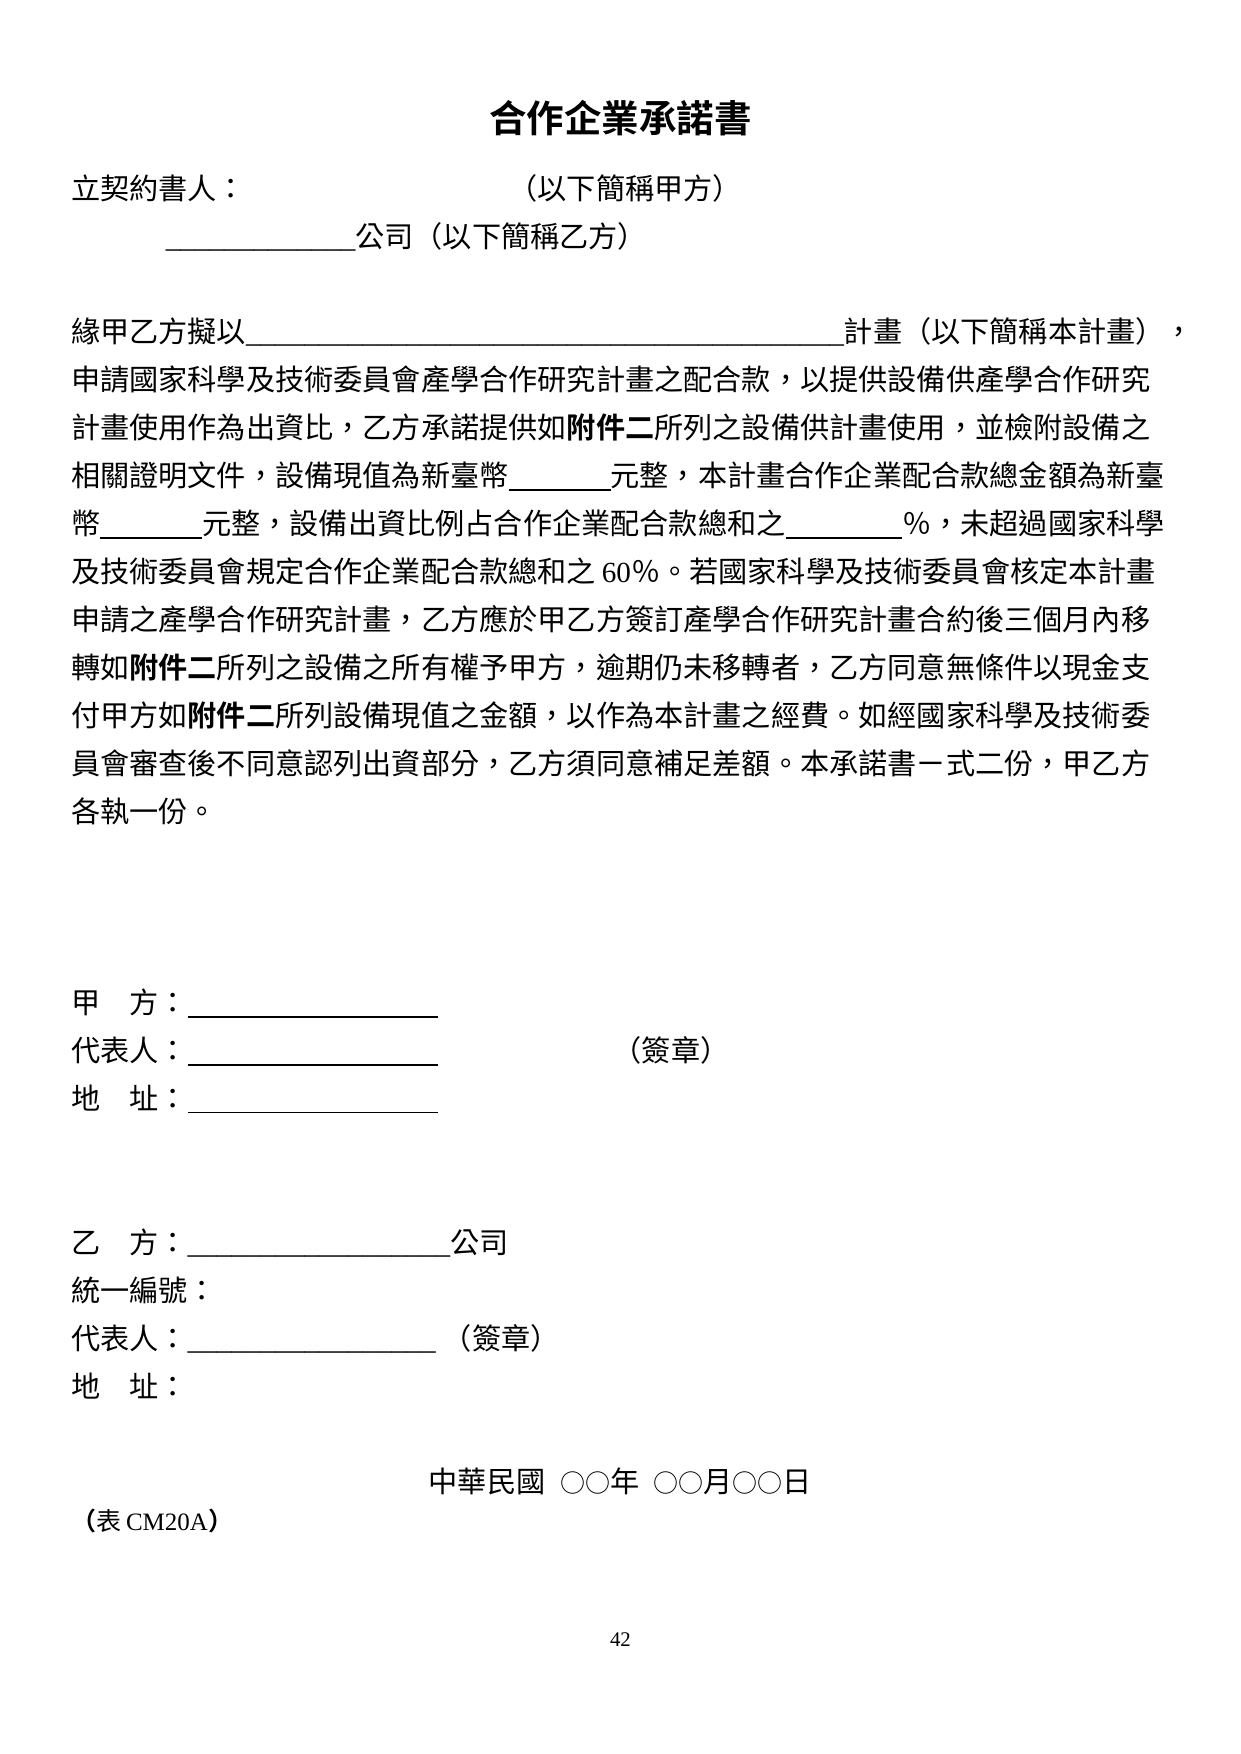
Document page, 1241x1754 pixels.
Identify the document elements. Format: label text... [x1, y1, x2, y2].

text 合作企業承諾書 [71, 89, 1169, 143]
text 甲 方： [71, 974, 1169, 1022]
text （表CM20A） [71, 1501, 1169, 1537]
text 中華民國 ○○年 ○○月○○日 [71, 1453, 1169, 1501]
text 立契約書人： （以下簡稱甲方） [71, 159, 1169, 207]
text 緣甲乙方擬以_________________________________________計畫（以下簡稱本計畫），申請國家科學及技術委員會產學合作研究計畫之配合款，以提供設備供產學合作研究計畫使用作為出資比，乙方承諾提供如附件二所列之設備供計畫使用，並檢附設備之相關證明文件，設備現值為新臺幣 元整，本計畫合作企業配合款總金額為新臺幣 元整，設備出資比例占合作企業配合款總和之 ％，未超過國家科學及技術委員會規定合作企業配合款總和之60％。若國家科學及技術委員會核定本計畫申請之產學合作研究計畫，乙方應於甲乙方簽訂產學合作研究計畫合約後三個月內移轉如附件二所列之設備之所有權予甲方，逾期仍未移轉者，乙方同意無條件以現金支付甲方如附件二所列設備現值之金額，以作為本計畫之經費。如經國家科學及技術委員會審查後不同意認列出資部分，乙方須同意補足差額。本承諾書ㄧ式二份，甲乙方各執一份。 [71, 303, 1169, 830]
text 統一編號： [71, 1262, 1169, 1309]
text 代表人： （簽章） [71, 1022, 1169, 1070]
text 地 址： [71, 1357, 1169, 1405]
text 代表人：_________________ （簽章） [71, 1309, 1169, 1357]
text _____________公司（以下簡稱乙方） [71, 207, 1169, 255]
text 乙 方：__________________公司 [71, 1214, 1169, 1262]
text 地 址： [71, 1070, 1169, 1118]
